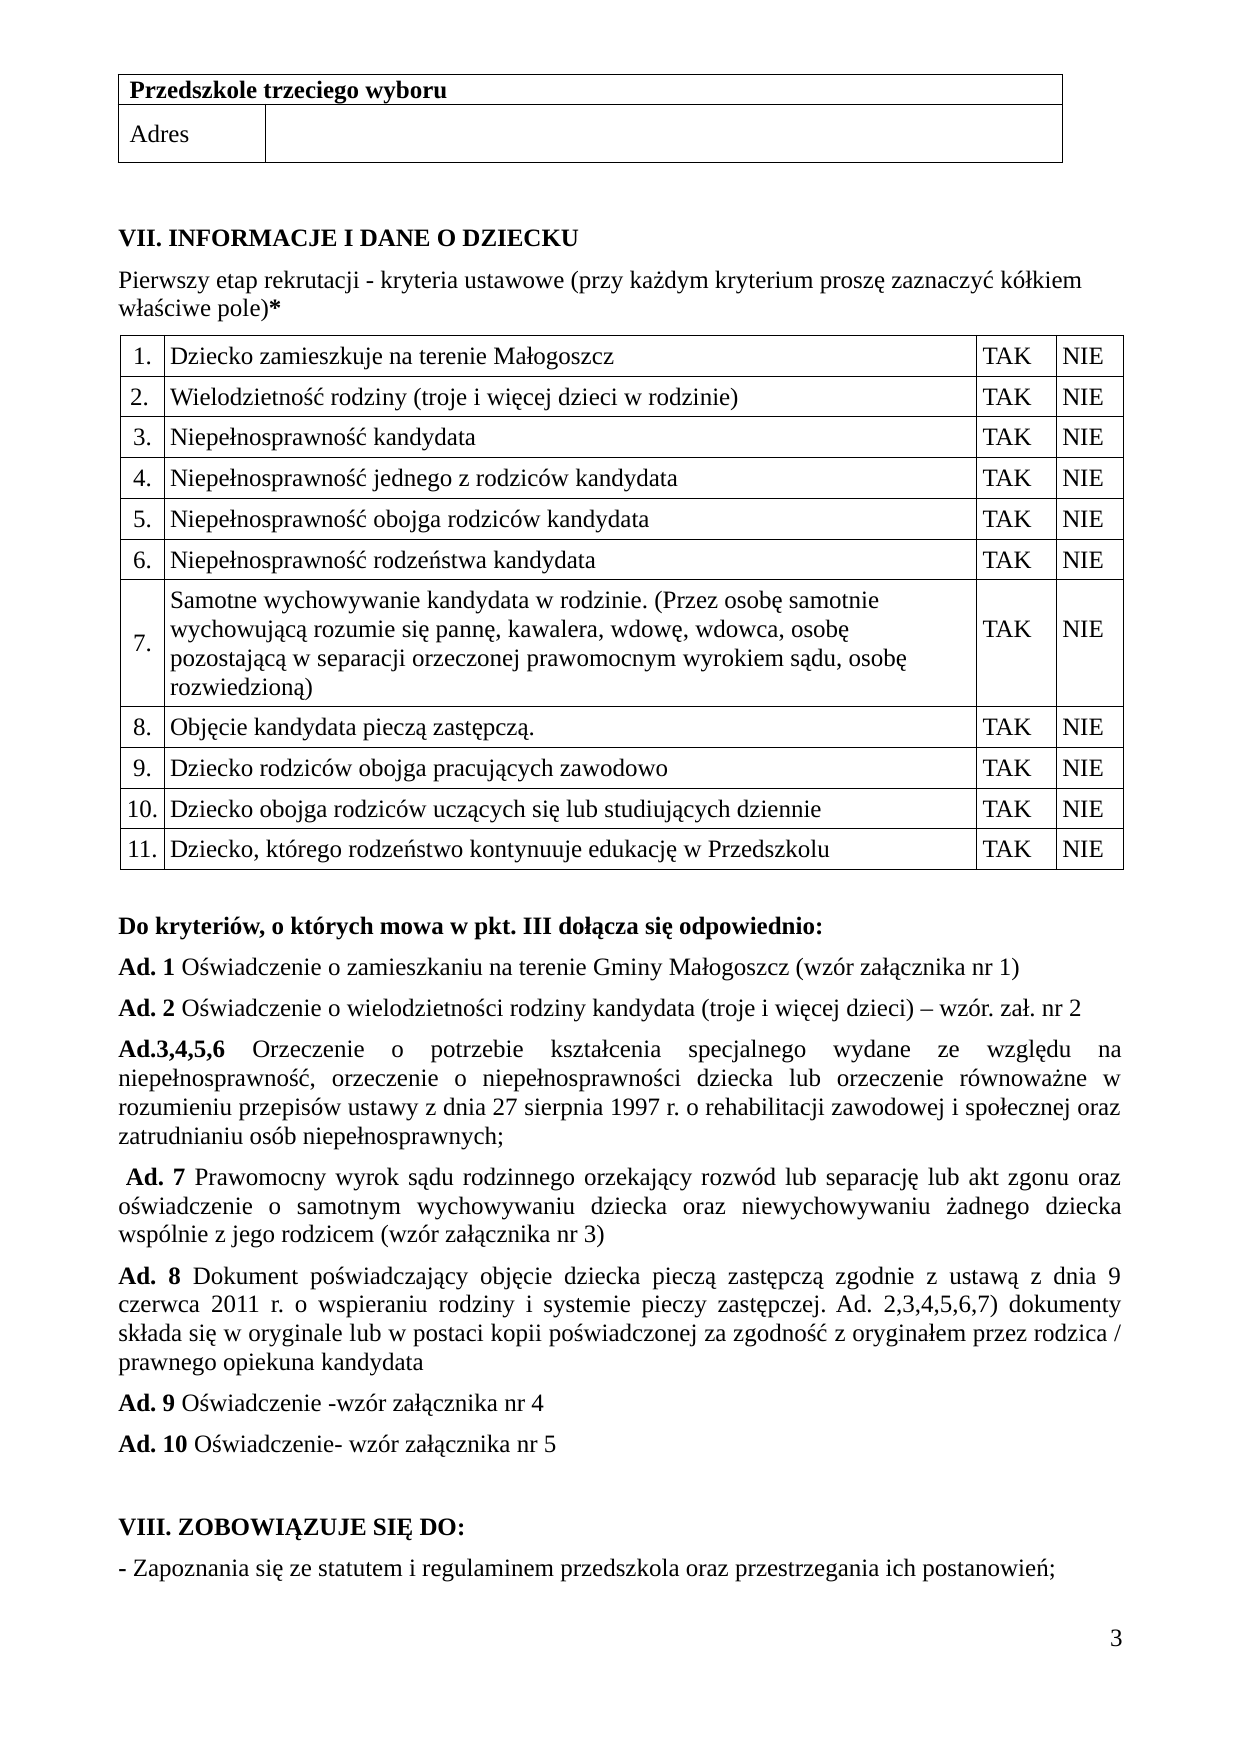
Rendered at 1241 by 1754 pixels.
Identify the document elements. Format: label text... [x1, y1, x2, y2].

table_cell TAK [977, 580, 1056, 706]
table_cell 9. [121, 748, 164, 788]
table_cell TAK [977, 789, 1056, 828]
table_cell 7. [121, 580, 164, 706]
table_cell NIE [1057, 829, 1123, 869]
table_cell Przedszkole trzeciego wyboru [119, 75, 1062, 103]
table_header NIE [1057, 336, 1123, 376]
table_cell 5. [121, 499, 164, 538]
table_cell NIE [1057, 789, 1123, 828]
text Ad. 9 Oświadczenie -wzór załącznika nr 4 [118, 1388, 1122, 1417]
table_cell Wielodzietność rodziny (troje i więcej dzieci w rodzinie) [165, 377, 976, 416]
table_cell NIE [1057, 377, 1123, 416]
table_cell [266, 105, 1062, 162]
text Ad. 10 Oświadczenie- wzór załącznika nr 5 [118, 1429, 1122, 1458]
table_cell NIE [1057, 499, 1123, 538]
table_cell 11. [121, 829, 164, 869]
table_cell 10. [121, 789, 164, 828]
table_cell Samotne wychowywanie kandydata w rodzinie. (Przez osobę samotnie wychowującą rozumie się pannę, kawalera, wdowę, wdowca, osobę pozostającą w separacji orzeczonej prawomocnym wyrokiem sądu, osobę rozwiedzioną) [165, 580, 976, 706]
table_cell TAK [977, 499, 1056, 538]
text Ad.3,4,5,6 Orzeczenie o potrzebie kształcenia specjalnego wydane ze względu na niepełnosprawność, orzeczenie o niepełnosprawności dziecka lub orzeczenie równoważne w rozumieniu przepisów ustawy z dnia 27 sierpnia 1997 r. o rehabilitacji zawodowej i społecznej oraz zatrudnianiu osób niepełnosprawnych; [118, 1034, 1122, 1149]
table_cell TAK [977, 458, 1056, 498]
table_cell TAK [977, 748, 1056, 788]
table_cell TAK [977, 377, 1056, 416]
table_cell Dziecko obojga rodziców uczących się lub studiujących dziennie [165, 789, 976, 828]
table_cell Dziecko rodziców obojga pracujących zawodowo [165, 748, 976, 788]
text Ad. 7 Prawomocny wyrok sądu rodzinnego orzekający rozwód lub separację lub akt zgonu oraz oświadczenie o samotnym wychowywaniu dziecka oraz niewychowywaniu żadnego dziecka wspólnie z jego rodzicem (wzór załącznika nr 3) [118, 1162, 1122, 1248]
table_header Dziecko zamieszkuje na terenie Małogoszcz [165, 336, 976, 376]
text Do kryteriów, o których mowa w pkt. III dołącza się odpowiednio: [118, 911, 1122, 939]
table_cell NIE [1057, 458, 1123, 498]
text Pierwszy etap rekrutacji - kryteria ustawowe (przy każdym kryterium proszę zaznaczyć kółkiem właściwe pole)* [118, 265, 1122, 322]
table_header TAK [977, 336, 1056, 376]
text VII. INFORMACJE I DANE O DZIECKU [118, 223, 1122, 252]
table_cell NIE [1057, 707, 1123, 747]
table_cell TAK [977, 829, 1056, 869]
table_cell Objęcie kandydata pieczą zastępczą. [165, 707, 976, 747]
table_cell NIE [1057, 540, 1123, 579]
table_cell 2. [121, 377, 164, 416]
text Ad. 2 Oświadczenie o wielodzietności rodziny kandydata (troje i więcej dzieci) – wzór. zał. nr 2 [118, 993, 1122, 1022]
text VIII. ZOBOWIĄZUJE SIĘ DO: [118, 1512, 1122, 1541]
table_cell Niepełnosprawność jednego z rodziców kandydata [165, 458, 976, 498]
table_cell Niepełnosprawność rodzeństwa kandydata [165, 540, 976, 579]
table_cell NIE [1057, 748, 1123, 788]
table_cell Adres [119, 105, 265, 162]
table_header 1. [121, 336, 164, 376]
table_cell 6. [121, 540, 164, 579]
table_cell 8. [121, 707, 164, 747]
table_cell TAK [977, 417, 1056, 457]
text Ad. 1 Oświadczenie o zamieszkaniu na terenie Gminy Małogoszcz (wzór załącznika nr 1) [118, 952, 1122, 981]
table_cell Dziecko, którego rodzeństwo kontynuuje edukację w Przedszkolu [165, 829, 976, 869]
table_cell TAK [977, 540, 1056, 579]
table_cell 3. [121, 417, 164, 457]
table_cell NIE [1057, 580, 1123, 706]
table_cell Niepełnosprawność obojga rodziców kandydata [165, 499, 976, 538]
table_cell Niepełnosprawność kandydata [165, 417, 976, 457]
table_cell TAK [977, 707, 1056, 747]
table_cell 4. [121, 458, 164, 498]
text Ad. 8 Dokument poświadczający objęcie dziecka pieczą zastępczą zgodnie z ustawą z dnia 9 czerwca 2011 r. o wspieraniu rodziny i systemie pieczy zastępczej. Ad. 2,3,4,5,6,7) dokumenty składa się w oryginale lub w postaci kopii poświadczonej za zgodność z oryginałem przez rodzica / prawnego opiekuna kandydata [118, 1261, 1122, 1376]
table_cell NIE [1057, 417, 1123, 457]
text - Zapoznania się ze statutem i regulaminem przedszkola oraz przestrzegania ich postanowień; [118, 1553, 1122, 1582]
